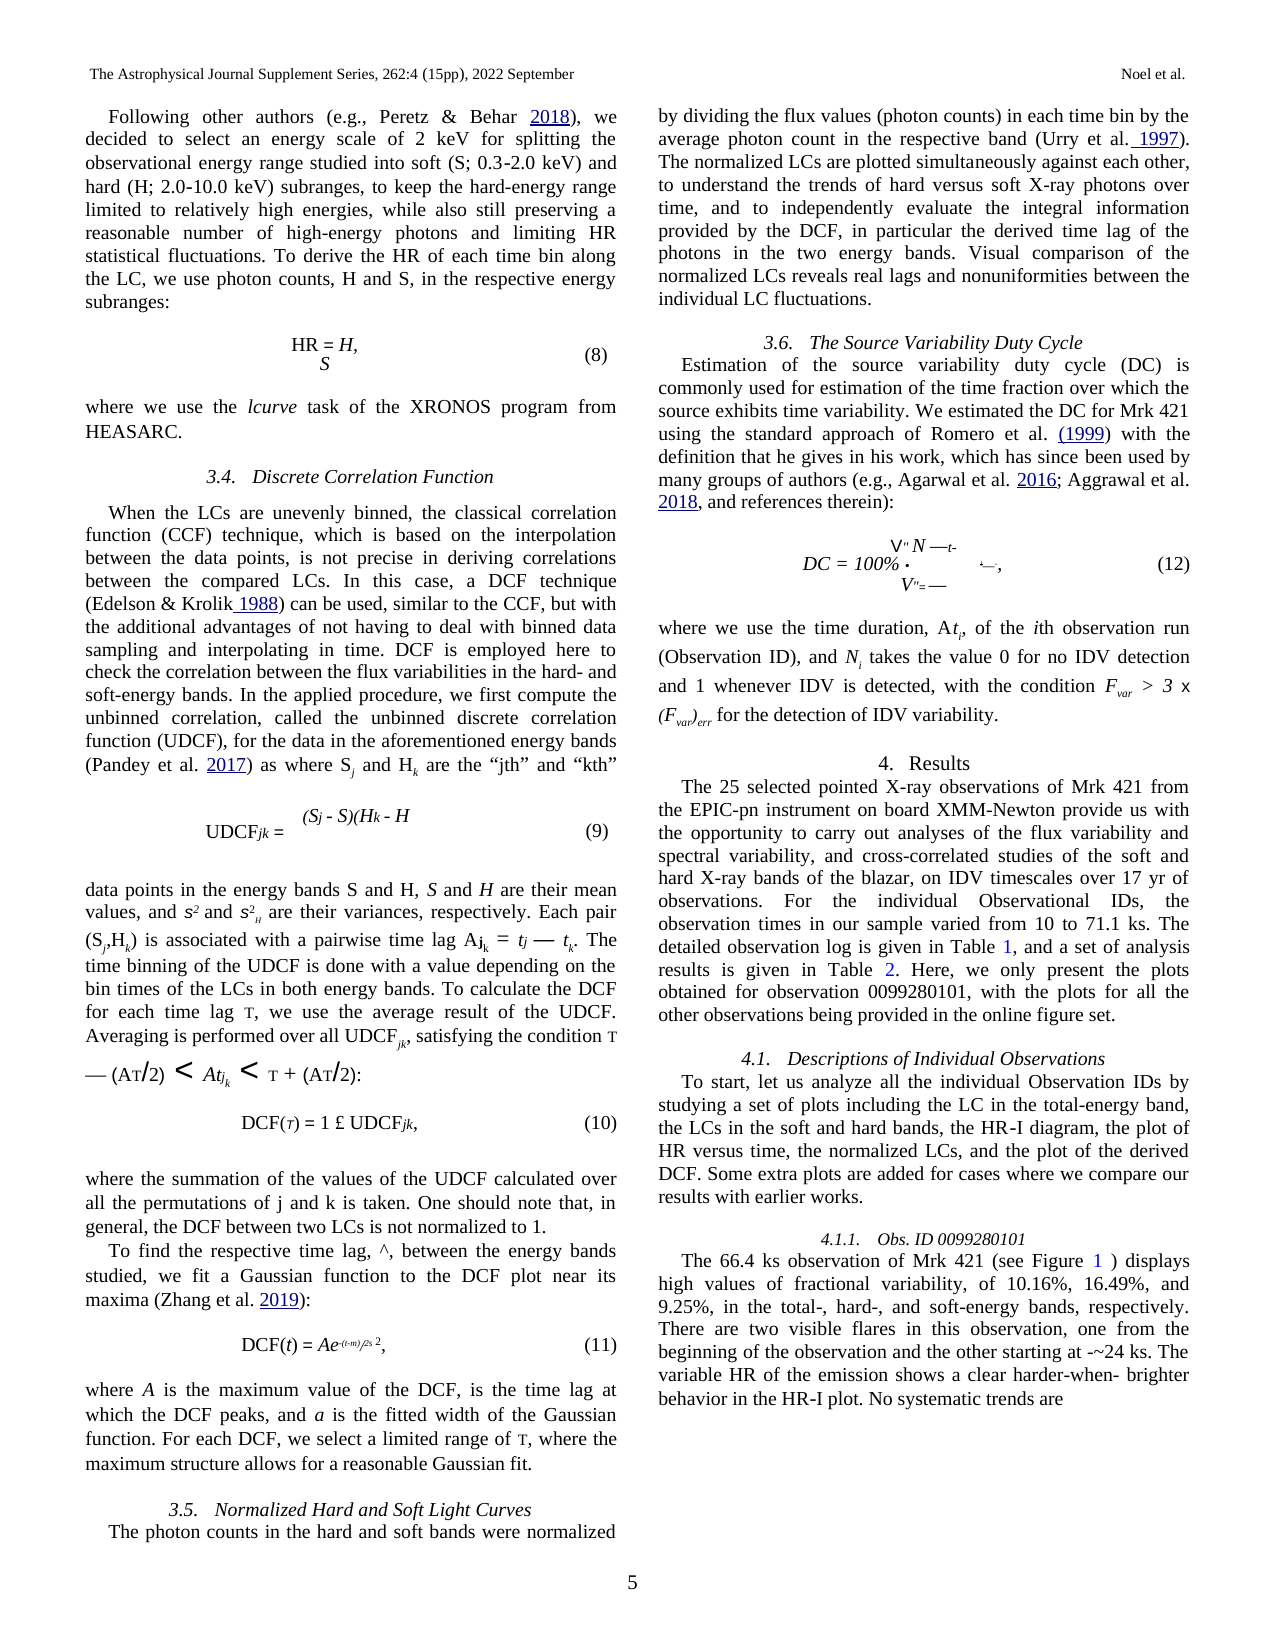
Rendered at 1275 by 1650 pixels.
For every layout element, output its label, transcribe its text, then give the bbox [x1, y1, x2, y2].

text V" N —t- [658, 534, 1190, 557]
text HR = H, [85, 333, 617, 356]
text DCF(t) = 1 £ UDCFjk, (10) [85, 1111, 617, 1133]
subtitle 4.1.1. Obs. ID 0099280101 [658, 1229, 1190, 1249]
subtitle 4.1. Descriptions of Individual Observations [658, 1047, 1190, 1070]
text (8) [584, 343, 617, 366]
text (Sj - S)(Hk - H [302, 804, 460, 827]
text by dividing the flux values (photon counts) in each time bin by the average photon count in the respective band (Urry et al. 1997). The normalized LCs are plotted simulta­neously against each other, to understand the trends of hard versus soft X-ray photons over time, and to independently evaluate the integral information provided by the DCF, in particular the derived time lag of the photons in the two energy bands. Visual comparison of the normalized LCs reveals real lags and nonuniformities between the individual LC fluctuations. [658, 104, 1190, 310]
subtitle 3.6. The Source Variability Duty Cycle [658, 331, 1190, 353]
text (9) [585, 819, 616, 842]
subtitle 3.5. Normalized Hard and Soft Light Curves [85, 1498, 617, 1521]
text where A is the maximum value of the DCF, is the time lag at which the DCF peaks, and a is the fitted width of the Gaussian function. For each DCF, we select a limited range of t, where the maximum structure allows for a reasonable Gaussian fit. [85, 1378, 617, 1475]
text The 66.4 ks observation of Mrk 421 (see Figure 1 ) displays high values of fractional variability, of 10.16%, 16.49%, and 9.25%, in the total-, hard-, and soft-energy bands, respectively. There are two visible flares in this observation, one from the beginning of the observation and the other starting at -~24 ks. The variable HR of the emission shows a clear harder-when- brighter behavior in the HR-I plot. No systematic trends are [658, 1249, 1190, 1410]
text where we use the lcurve task of the XRONOS program from HEASARC. [85, 395, 617, 443]
subtitle 3.4. Discrete Correlation Function [85, 465, 617, 488]
text where we use the time duration, Ati, of the ith observation run (Observation ID), and Ni takes the value 0 for no IDV detection and 1 whenever IDV is detected, with the condition Fvar > 3 x (Fvar)err for the detection of IDV variability. [658, 616, 1190, 729]
text The photon counts in the hard and soft bands were normalized [85, 1521, 617, 1543]
text S [85, 356, 617, 374]
text When the LCs are unevenly binned, the classical correlation function (CCF) technique, which is based on the interpolation between the data points, is not precise in deriving correlations between the compared LCs. In this case, a DCF technique (Edelson & Krolik 1988) can be used, similar to the CCF, but with the additional advantages of not having to deal with binned data sampling and interpolating in time. DCF is employed here to check the correlation between the flux variabilities in the hard- and soft-energy bands. In the applied procedure, we first compute the unbinned correlation, called the unbinned discrete correlation function (UDCF), for the data in the aforementioned energy bands (Pandey et al. 2017) as where Sj and Hk are the “jth” and “kth” data points in the energy bands S and H, S and H are their mean values, and s2 and s2H are their variances, respectively. Each pair (Sj,Hk) is associated with a pairwise time lag Ajk = tj — tk. The time binning of the UDCF is done with a value depending on the bin times of the LCs in both energy bands. To calculate the DCF for each time lag t, we use the average result of the UDCF. Averaging is performed over all UDCFjk, satisfying the condition t — (At/2) < Atjk < t + (At/2): [85, 501, 617, 1090]
text Following other authors (e.g., Peretz & Behar 2018), we decided to select an energy scale of 2 keV for splitting the observational energy range studied into soft (S; 0.3-2.0 keV) and hard (H; 2.0-10.0 keV) subranges, to keep the hard-energy range limited to relatively high energies, while also still preserving a reasonable number of high-energy photons and limiting HR statistical fluctuations. To derive the HR of each time bin along the LC, we use photon counts, H and S, in the respective energy subranges: [85, 104, 617, 312]
text To start, let us analyze all the individual Observation IDs by studying a set of plots including the LC in the total-energy band, the LCs in the soft and hard bands, the HR-I diagram, the plot of HR versus time, the normalized LCs, and the plot of the derived DCF. Some extra plots are added for cases where we compare our results with earlier works. [658, 1070, 1190, 1208]
text Estimation of the source variability duty cycle (DC) is commonly used for estimation of the time fraction over which the source exhibits time variability. We estimated the DC for Mrk 421 using the standard approach of Romero et al. (1999) with the definition that he gives in his work, which has since been used by many groups of authors (e.g., Agarwal et al. 2016; Aggrawal et al. 2018, and references therein): [658, 353, 1190, 513]
text DC = 100% • i—-, (12) [658, 557, 1190, 574]
text V"= — [658, 574, 1190, 595]
text The 25 selected pointed X-ray observations of Mrk 421 from the EPIC-pn instrument on board XMM-Newton provide us with the opportunity to carry out analyses of the flux variability and spectral variability, and cross-correlated studies of the soft and hard X-ray bands of the blazar, on IDV timescales over 17 yr of observations. For the individual Observational IDs, the observation times in our sample varied from 10 to 71.1 ks. The detailed observation log is given in Table 1, and a set of analysis results is given in Table 2. Here, we only present the plots obtained for observation 0099280101, with the plots for all the other observations being provided in the online figure set. [658, 775, 1190, 1026]
text To find the respective time lag, ^, between the energy bands studied, we fit a Gaussian function to the DCF plot near its maxima (Zhang et al. 2019): [85, 1239, 617, 1311]
text where the summation of the values of the UDCF calculated over all the permutations of j and k is taken. One should note that, in general, the DCF between two LCs is not normalized to 1. [85, 1167, 617, 1238]
text DCF(t) = Ae-(t-m)/2s 2, (11) [85, 1333, 617, 1356]
text UDCFjk = [205, 820, 299, 843]
subtitle 4. Results [658, 752, 1190, 775]
